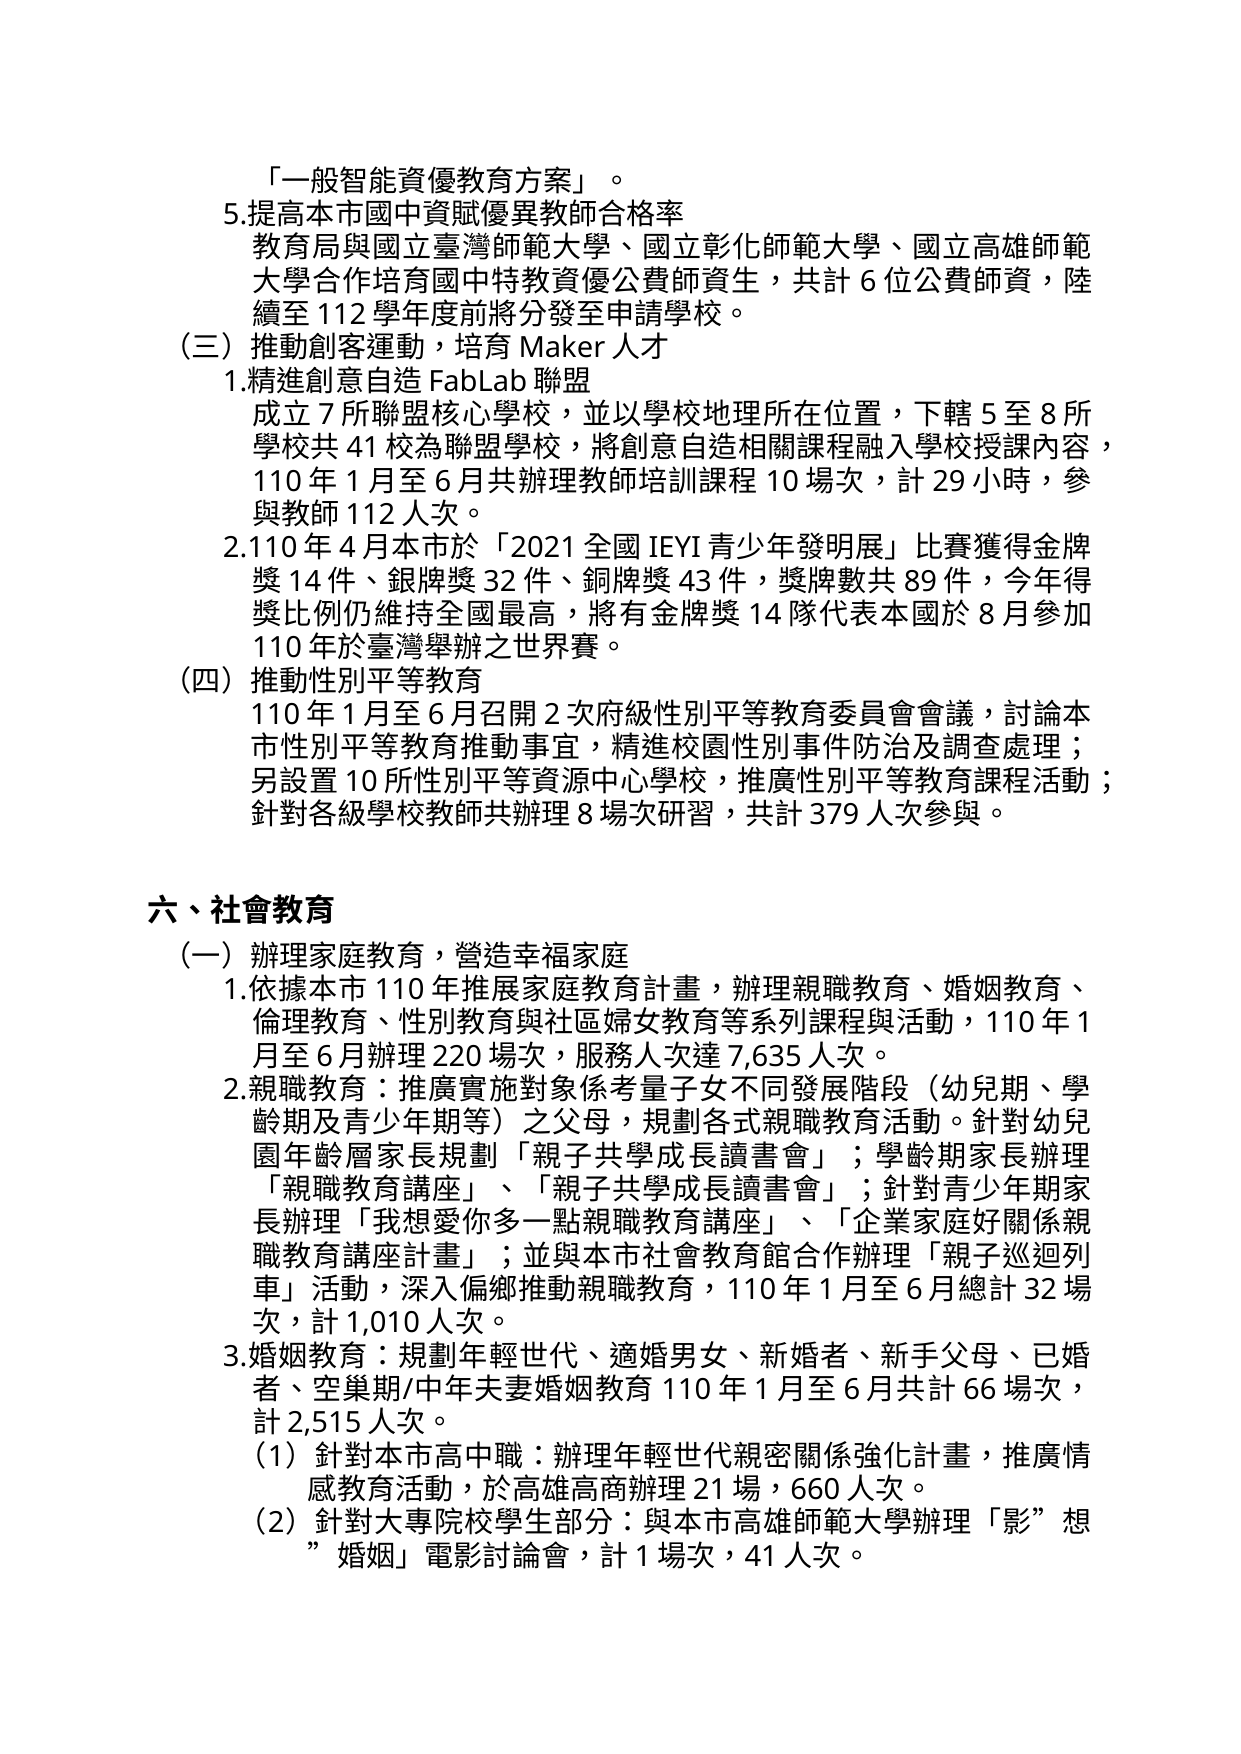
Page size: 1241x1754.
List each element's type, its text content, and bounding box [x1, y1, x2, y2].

text 1.依據本市110年推展家庭教育計畫，辦理親職教育、婚姻教育、倫理教育、性別教育與社區婦女教育等系列課程與活動，110年1月至6月辦理220場次，服務人次達7,635人次。 [223, 973, 1092, 1073]
text （1）針對本市高中職：辦理年輕世代親密關係強化計畫，推廣情感教育活動，於高雄高商辦理21場，660人次。 [238, 1439, 1092, 1506]
text （三）推動創客運動，培育Maker人才 [162, 331, 1092, 364]
text 「一般智能資優教育方案」。 [223, 164, 1092, 198]
text （一）辦理家庭教育，營造幸福家庭 [162, 939, 1092, 973]
text 2.親職教育：推廣實施對象係考量子女不同發展階段（幼兒期、學齡期及青少年期等）之父母，規劃各式親職教育活動。針對幼兒園年齡層家長規劃「親子共學成長讀書會」；學齡期家長辦理「親職教育講座」、「親子共學成長讀書會」；針對青少年期家長辦理「我想愛你多一點親職教育講座」、「企業家庭好關係親職教育講座計畫」；並與本市社會教育館合作辦理「親子巡迴列車」活動，深入偏鄉推動親職教育，110年1月至6月總計32場次，計1,010人次。 [223, 1073, 1092, 1339]
text 2.110年4月本市於「2021全國IEYI青少年發明展」比賽獲得金牌獎14件、銀牌獎32件、銅牌獎43件，獎牌數共89件，今年得獎比例仍維持全國最高，將有金牌獎14隊代表本國於8月參加110年於臺灣舉辦之世界賽。 [223, 531, 1092, 664]
text 六、社會教育 [148, 864, 1092, 939]
text （四）推動性別平等教育 110年1月至6月召開2次府級性別平等教育委員會會議，討論本市性別平等教育推動事宜，精進校園性別事件防治及調查處理；另設置10所性別平等資源中心學校，推廣性別平等教育課程活動；針對各級學校教師共辦理8場次研習，共計379人次參與。 [162, 664, 1092, 831]
text （2）針對大專院校學生部分：與本市高雄師範大學辦理「影”想”婚姻」電影討論會，計1場次，41人次。 [238, 1506, 1092, 1573]
text 1.精進創意自造FabLab聯盟 成立7所聯盟核心學校，並以學校地理所在位置，下轄5至8所學校共41校為聯盟學校，將創意自造相關課程融入學校授課內容，110年1月至6月共辦理教師培訓課程10場次，計29小時，參與教師112人次。 [223, 364, 1092, 531]
text 3.婚姻教育：規劃年輕世代、適婚男女、新婚者、新手父母、已婚者、空巢期/中年夫妻婚姻教育110年1月至6月共計66場次，計2,515人次。 [223, 1339, 1092, 1439]
text 5.提高本市國中資賦優異教師合格率 教育局與國立臺灣師範大學、國立彰化師範大學、國立高雄師範大學合作培育國中特教資優公費師資生，共計6位公費師資，陸續至112學年度前將分發至申請學校。 [223, 198, 1092, 331]
